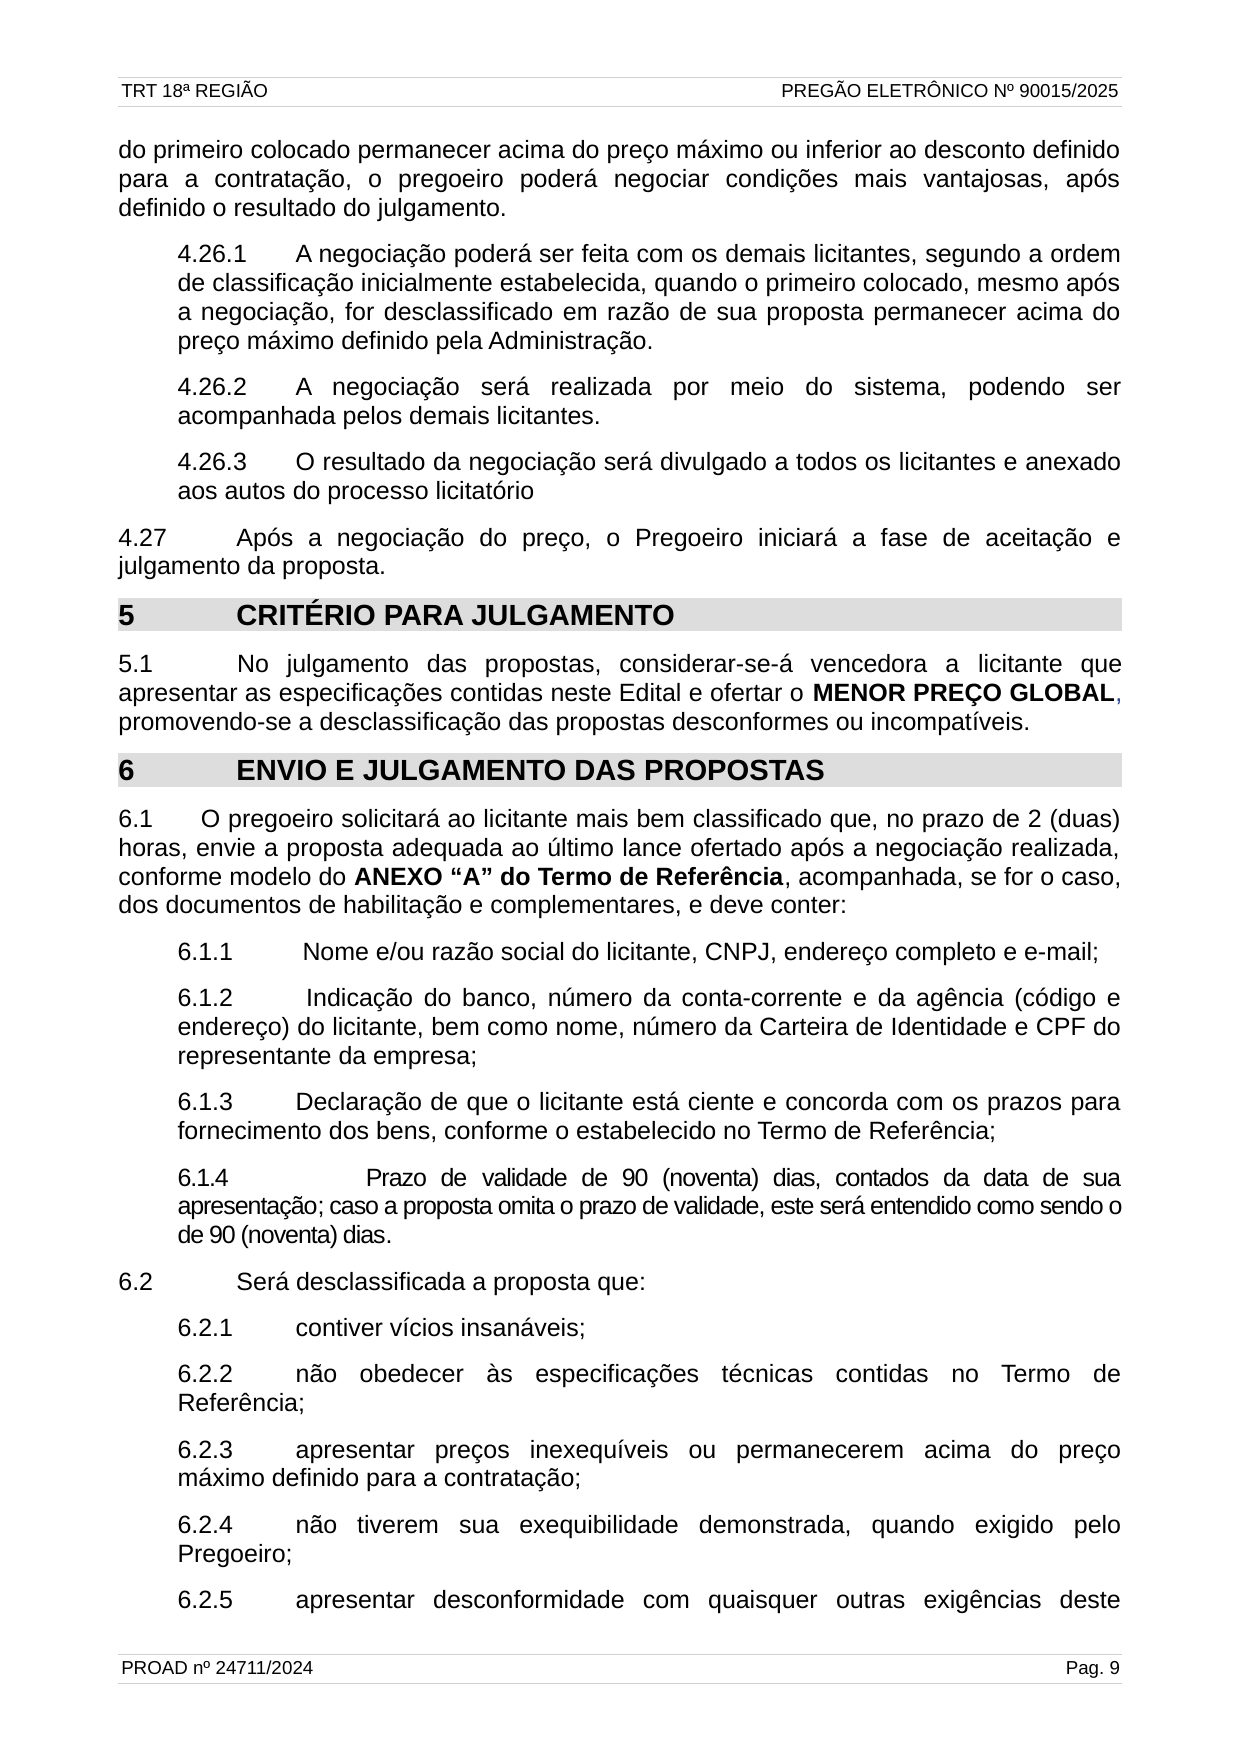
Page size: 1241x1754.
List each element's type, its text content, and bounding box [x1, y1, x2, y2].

text 5 CRITÉRIO PARA JULGAMENTO [118, 598, 1122, 631]
text 6.2.1 contiver vícios insanáveis; [177, 1313, 1122, 1342]
text 4.27 Após a negociação do preço, o Pregoeiro iniciará a fase de aceitação e julgamento da proposta. [118, 523, 1122, 580]
text 6 ENVIO E JULGAMENTO DAS PROPOSTAS [118, 753, 1122, 787]
text 6.1.4 Prazo de validade de 90 (noventa) dias, contados da data de sua apresentação; caso a proposta omita o prazo de validade, este será entendido como sendo o de 90 (noventa) dias. [177, 1163, 1122, 1249]
text 4.26.3 O resultado da negociação será divulgado a todos os licitantes e anexado aos autos do processo licitatório [177, 447, 1122, 505]
text 6.2.4 não tiverem sua exequibilidade demonstrada, quando exigido pelo Pregoeiro; [177, 1510, 1122, 1567]
text 6.1.2 Indicação do banco, número da conta-corrente e da agência (código e endereço) do licitante, bem como nome, número da Carteira de Identidade e CPF do representante da empresa; [177, 983, 1122, 1070]
text 6.1.1 Nome e/ou razão social do licitante, CNPJ, endereço completo e e-mail; [177, 937, 1122, 966]
text do primeiro colocado permanecer acima do preço máximo ou inferior ao desconto definido para a contratação, o pregoeiro poderá negociar condições mais vantajosas, após definido o resultado do julgamento. [118, 136, 1122, 222]
text 6.1.3 Declaração de que o licitante está ciente e concorda com os prazos para fornecimento dos bens, conforme o estabelecido no Termo de Referência; [177, 1087, 1122, 1145]
text 6.2.2 não obedecer às especificações técnicas contidas no Termo de Referência; [177, 1359, 1122, 1417]
text 6.2.3 apresentar preços inexequíveis ou permanecerem acima do preço máximo definido para a contratação; [177, 1435, 1122, 1492]
text 5.1 No julgamento das propostas, considerar-se-á vencedora a licitante que apresentar as especificações contidas neste Edital e ofertar o MENOR PREÇO GLOBAL, promovendo-se a desclassificação das propostas desconformes ou incompatíveis. [118, 649, 1122, 735]
text 6.2 Será desclassificada a proposta que: [118, 1267, 1122, 1295]
text 4.26.1 A negociação poderá ser feita com os demais licitantes, segundo a ordem de classificação inicialmente estabelecida, quando o primeiro colocado, mesmo após a negociação, for desclassificado em razão de sua proposta permanecer acima do preço máximo definido pela Administração. [177, 239, 1122, 354]
text 6.2.5 apresentar desconformidade com quaisquer outras exigências deste [177, 1585, 1122, 1614]
text 4.26.2 A negociação será realizada por meio do sistema, podendo ser acompanhada pelos demais licitantes. [177, 372, 1122, 430]
text 6.1 O pregoeiro solicitará ao licitante mais bem classificado que, no prazo de 2 (duas) horas, envie a proposta adequada ao último lance ofertado após a negociação realizada, conforme modelo do ANEXO “A” do Termo de Referência, acompanhada, se for o caso, dos documentos de habilitação e complementares, e deve conter: [118, 804, 1122, 919]
